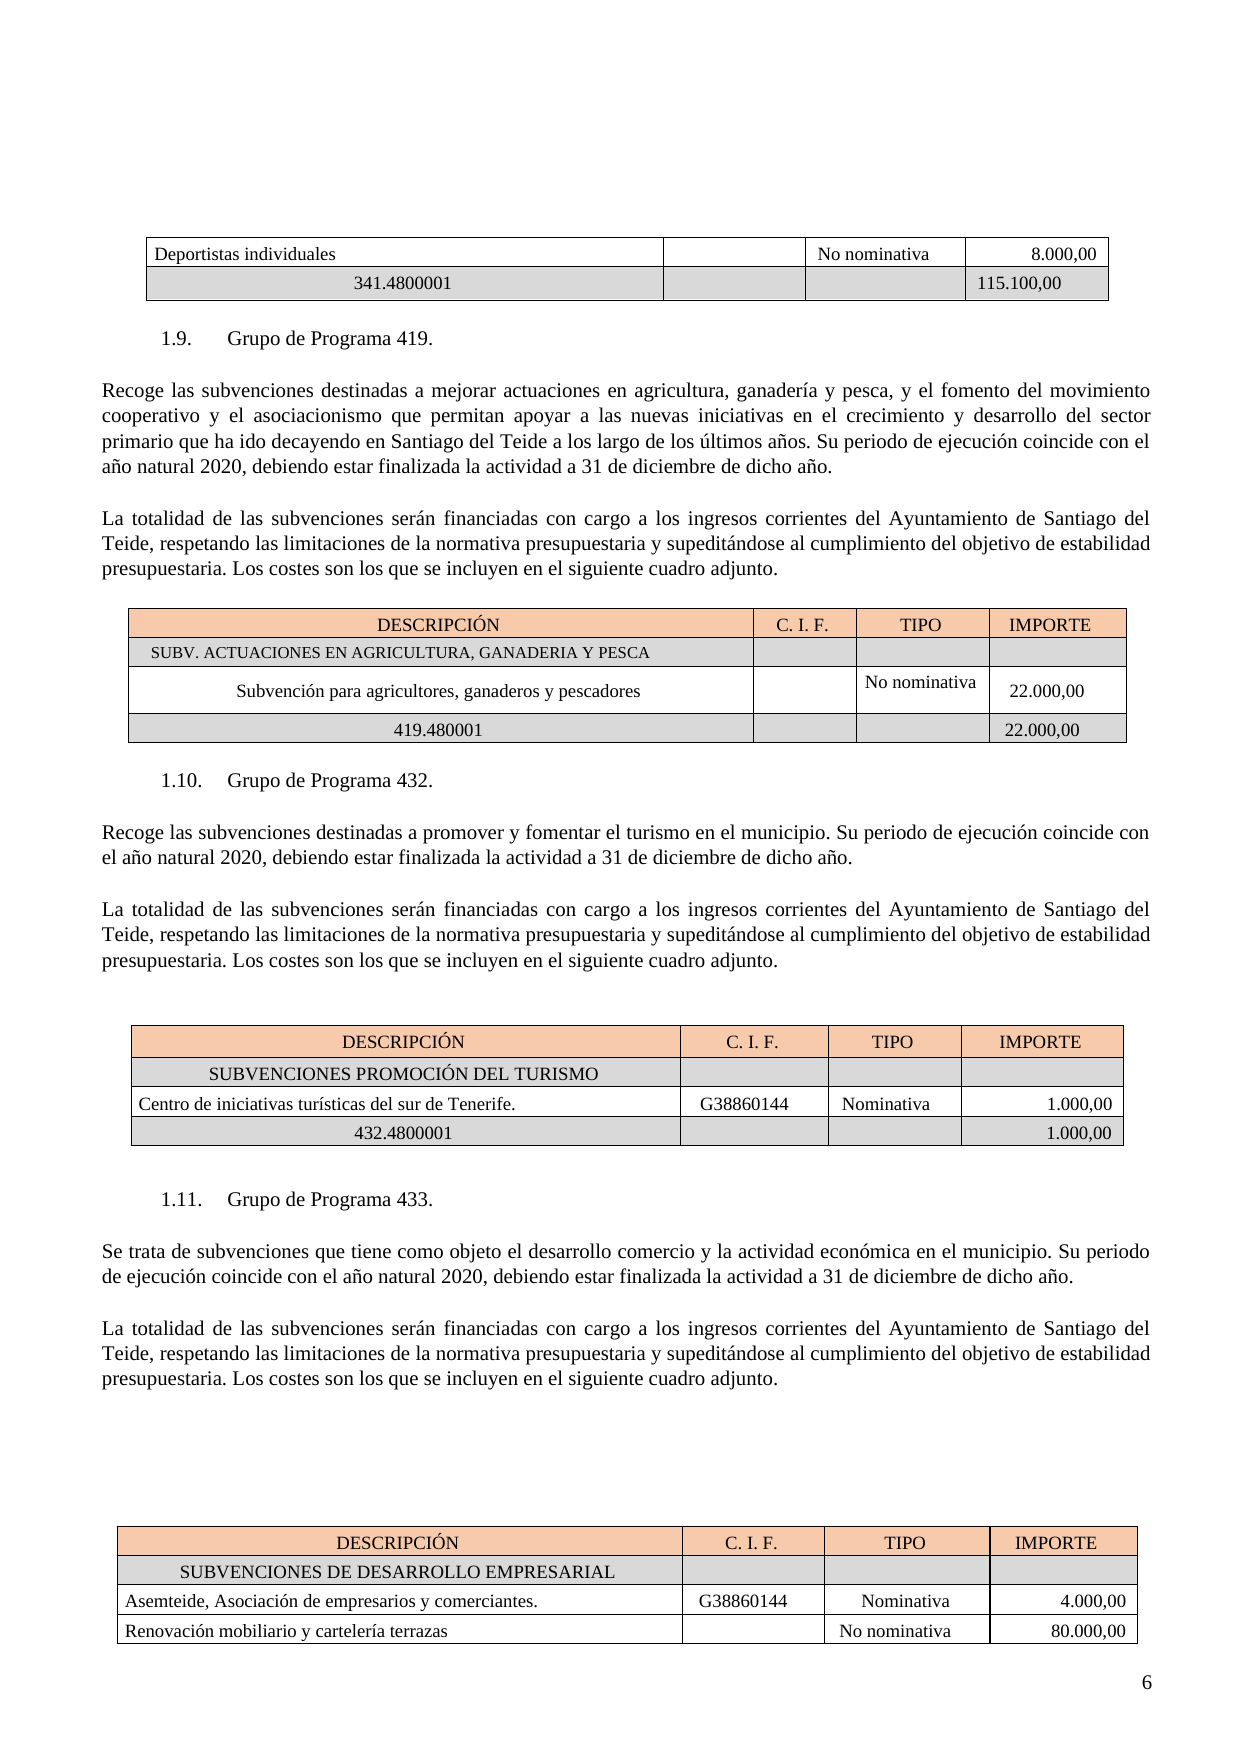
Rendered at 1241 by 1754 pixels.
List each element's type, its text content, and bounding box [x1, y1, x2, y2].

text Recoge las subvenciones destinadas a mejorar actuaciones en agricultura, ganadería y pesca, y el fomento del movimiento cooperativo y el asociacionismo que permitan apoyar a las nuevas iniciativas en el crecimiento y desarrollo del sector primario que ha ido decayendo en Santiago del Teide a los largo de los últimos años. Su periodo de ejecución coincide con el año natural 2020, debiendo estar finalizada la actividad a 31 de diciembre de dicho año. [102, 378, 1152, 478]
table_cell Subvención para agricultores, ganaderos y pescadores [129, 667, 753, 713]
text Se trata de subvenciones que tiene como objeto el desarrollo comercio y la actividad económica en el municipio. Su periodo de ejecución coincide con el año natural 2020, debiendo estar finalizada la actividad a 31 de diciembre de dicho año. [102, 1238, 1152, 1288]
table_cell [754, 667, 856, 713]
table_cell [990, 638, 1126, 666]
table_header TIPO [825, 1527, 989, 1555]
table_header TIPO [857, 609, 989, 637]
table_cell [683, 1556, 824, 1584]
table_cell No nominativa [857, 667, 989, 713]
table_header C. I. F. [683, 1527, 824, 1555]
table_cell Nominativa [829, 1087, 961, 1116]
table_header C. I. F. [754, 609, 856, 637]
table_cell SUBV. ACTUACIONES EN AGRICULTURA, GANADERIA Y PESCA [129, 638, 753, 666]
table_cell [754, 714, 856, 742]
table_header DESCRIPCIÓN [129, 609, 753, 637]
table_cell [991, 1556, 1137, 1584]
table_cell [683, 1615, 824, 1643]
table_cell No nominativa [825, 1615, 989, 1643]
table_header IMPORTE [990, 609, 1126, 637]
list Grupo de Programa 433. [161, 1187, 1152, 1211]
table_cell [857, 714, 989, 742]
table_header IMPORTE [962, 1026, 1123, 1057]
table_header IMPORTE [991, 1527, 1137, 1555]
table_cell Centro de iniciativas turísticas del sur de Tenerife. [132, 1087, 680, 1116]
table_cell Renovación mobiliario y cartelería terrazas [118, 1615, 682, 1643]
table_cell [962, 1058, 1123, 1086]
table_cell 115.100,00 [966, 267, 1108, 299]
table_cell [806, 267, 965, 299]
table_header C. I. F. [681, 1026, 828, 1057]
text Recoge las subvenciones destinadas a promover y fomentar el turismo en el municipio. Su periodo de ejecución coincide con el año natural 2020, debiendo estar finalizada la actividad a 31 de diciembre de dicho año. [102, 820, 1152, 869]
table_cell Nominativa [825, 1585, 989, 1613]
table_cell 8.000,00 [966, 238, 1108, 266]
table_cell [829, 1117, 961, 1145]
table_cell [681, 1058, 828, 1086]
table_cell Deportistas individuales [147, 238, 663, 266]
table_cell 1.000,00 [962, 1087, 1123, 1116]
table_cell 419.480001 [129, 714, 753, 742]
table_cell G38860144 [683, 1585, 824, 1613]
table_cell G38860144 [681, 1087, 828, 1116]
table_cell 432.4800001 [132, 1117, 680, 1145]
table_cell [681, 1117, 828, 1145]
table_cell [664, 238, 805, 266]
table_cell SUBVENCIONES PROMOCIÓN DEL TURISMO [132, 1058, 680, 1086]
table_cell 341.4800001 [147, 267, 663, 299]
table_cell [754, 638, 856, 666]
table_cell 80.000,00 [991, 1615, 1137, 1643]
text La totalidad de las subvenciones serán financiadas con cargo a los ingresos corrientes del Ayuntamiento de Santiago del Teide, respetando las limitaciones de la normativa presupuestaria y supeditándose al cumplimiento del objetivo de estabilidad presupuestaria. Los costes son los que se incluyen en el siguiente cuadro adjunto. [102, 506, 1152, 580]
table_cell SUBVENCIONES DE DESARROLLO EMPRESARIAL [118, 1556, 682, 1584]
table_cell [857, 638, 989, 666]
table_header DESCRIPCIÓN [132, 1026, 680, 1057]
table_cell [825, 1556, 989, 1584]
table_cell 4.000,00 [991, 1585, 1137, 1613]
text La totalidad de las subvenciones serán financiadas con cargo a los ingresos corrientes del Ayuntamiento de Santiago del Teide, respetando las limitaciones de la normativa presupuestaria y supeditándose al cumplimiento del objetivo de estabilidad presupuestaria. Los costes son los que se incluyen en el siguiente cuadro adjunto. [102, 897, 1152, 972]
table_cell 1.000,00 [962, 1117, 1123, 1145]
table_cell 22.000,00 [990, 714, 1126, 742]
table_header DESCRIPCIÓN [118, 1527, 682, 1555]
text La totalidad de las subvenciones serán financiadas con cargo a los ingresos corrientes del Ayuntamiento de Santiago del Teide, respetando las limitaciones de la normativa presupuestaria y supeditándose al cumplimiento del objetivo de estabilidad presupuestaria. Los costes son los que se incluyen en el siguiente cuadro adjunto. [102, 1315, 1152, 1390]
list Grupo de Programa 419. [161, 326, 1152, 350]
table_cell No nominativa [806, 238, 965, 266]
table_cell 22.000,00 [990, 667, 1126, 713]
table_cell Asemteide, Asociación de empresarios y comerciantes. [118, 1585, 682, 1613]
table_header TIPO [829, 1026, 961, 1057]
table_cell [829, 1058, 961, 1086]
table_cell [664, 267, 805, 299]
list Grupo de Programa 432. [161, 768, 1152, 792]
